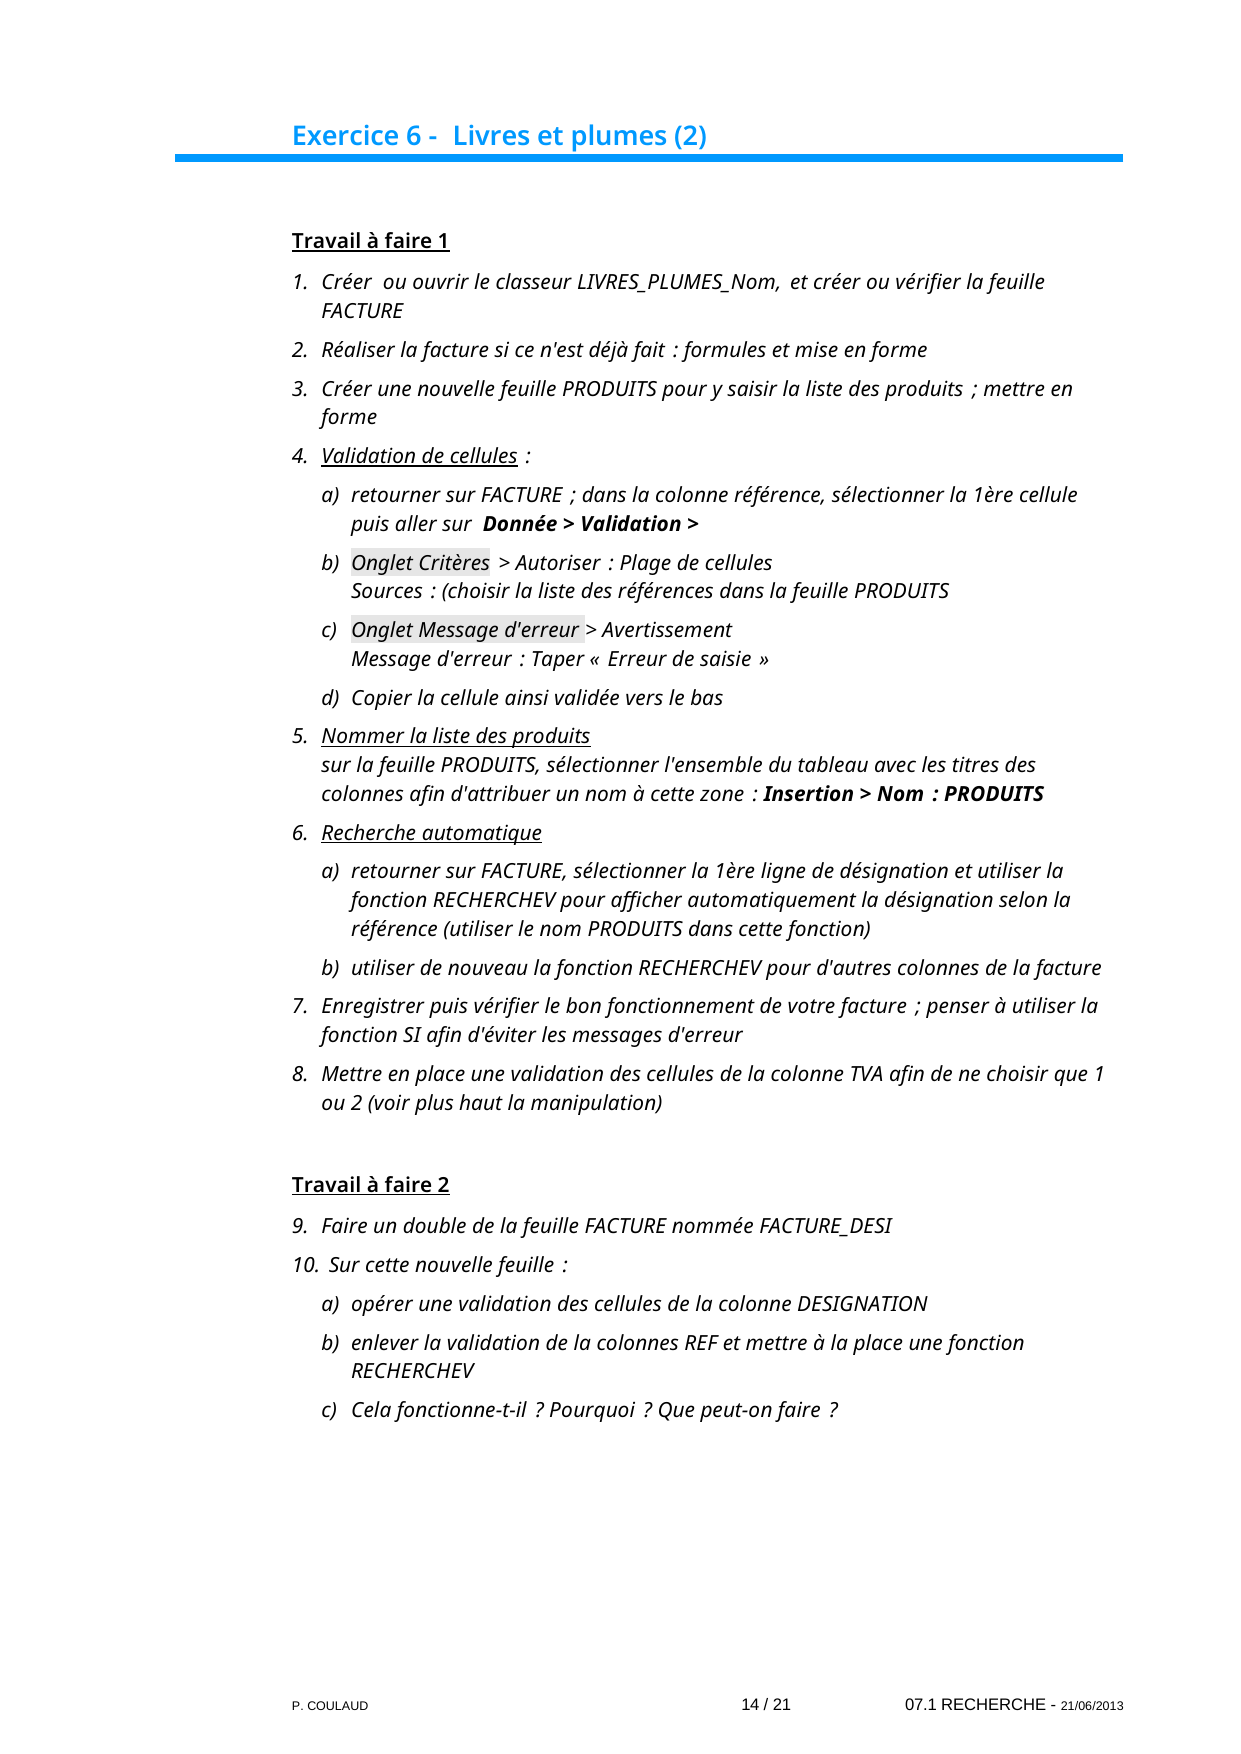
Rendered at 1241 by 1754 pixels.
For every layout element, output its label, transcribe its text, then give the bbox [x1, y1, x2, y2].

list retourner sur FACTURE ; dans la colonne référence, sélectionner la 1ère cellule puis aller sur Donnée > Validation > [321, 480, 1123, 537]
list Mettre en place une validation des cellules de la colonne TVA afin de ne choisir que 1 ou 2 (voir plus haut la manipulation) [292, 1059, 1123, 1116]
list Copier la cellule ainsi validée vers le bas [321, 682, 1123, 711]
list Nommer la liste des produits sur la feuille PRODUITS, sélectionner l'ensemble du tableau avec les titres des colonnes afin d'attribuer un nom à cette zone : Insertion > Nom : PRODUITS [292, 721, 1123, 807]
list Créer une nouvelle feuille PRODUITS pour y saisir la liste des produits ; mettre en forme [292, 373, 1123, 431]
list Sur cette nouvelle feuille : [292, 1249, 1123, 1278]
list Onglet Message d'erreur > Avertissement Message d'erreur : Taper « Erreur de saisie » [321, 615, 1123, 672]
list Onglet Critères > Autoriser : Plage de cellules Sources : (choisir la liste des références dans la feuille PRODUITS [321, 547, 1123, 604]
subtitle Travail à faire 1 [292, 226, 1123, 254]
list Cela fonctionne-t-il ? Pourquoi ? Que peut-on faire ? [321, 1395, 1123, 1423]
list Réaliser la facture si ce n'est déjà fait : formules et mise en forme [292, 334, 1123, 363]
list retourner sur FACTURE, sélectionner la 1ère ligne de désignation et utiliser la fonction RECHERCHEV pour afficher automatiquement la désignation selon la référence (utiliser le nom PRODUITS dans cette fonction) [321, 856, 1123, 942]
list opérer une validation des cellules de la colonne DESIGNATION [321, 1288, 1123, 1317]
list Validation de cellules : [292, 441, 1123, 469]
list Enregistrer puis vérifier le bon fonctionnement de votre facture ; penser à utiliser la fonction SI afin d'éviter les messages d'erreur [292, 991, 1123, 1048]
list Faire un double de la feuille FACTURE nommée FACTURE_DESI [292, 1211, 1123, 1239]
subtitle Livres et plumes (2) [175, 117, 1123, 154]
subtitle Travail à faire 2 [292, 1169, 1123, 1198]
list utiliser de nouveau la fonction RECHERCHEV pour d'autres colonnes de la facture [321, 952, 1123, 981]
list Créer ou ouvrir le classeur LIVRES_PLUMES_Nom, et créer ou vérifier la feuille FACTURE [292, 267, 1123, 324]
list Recherche automatique [292, 817, 1123, 846]
list enlever la validation de la colonnes REF et mettre à la place une fonction RECHERCHEV [321, 1327, 1123, 1384]
